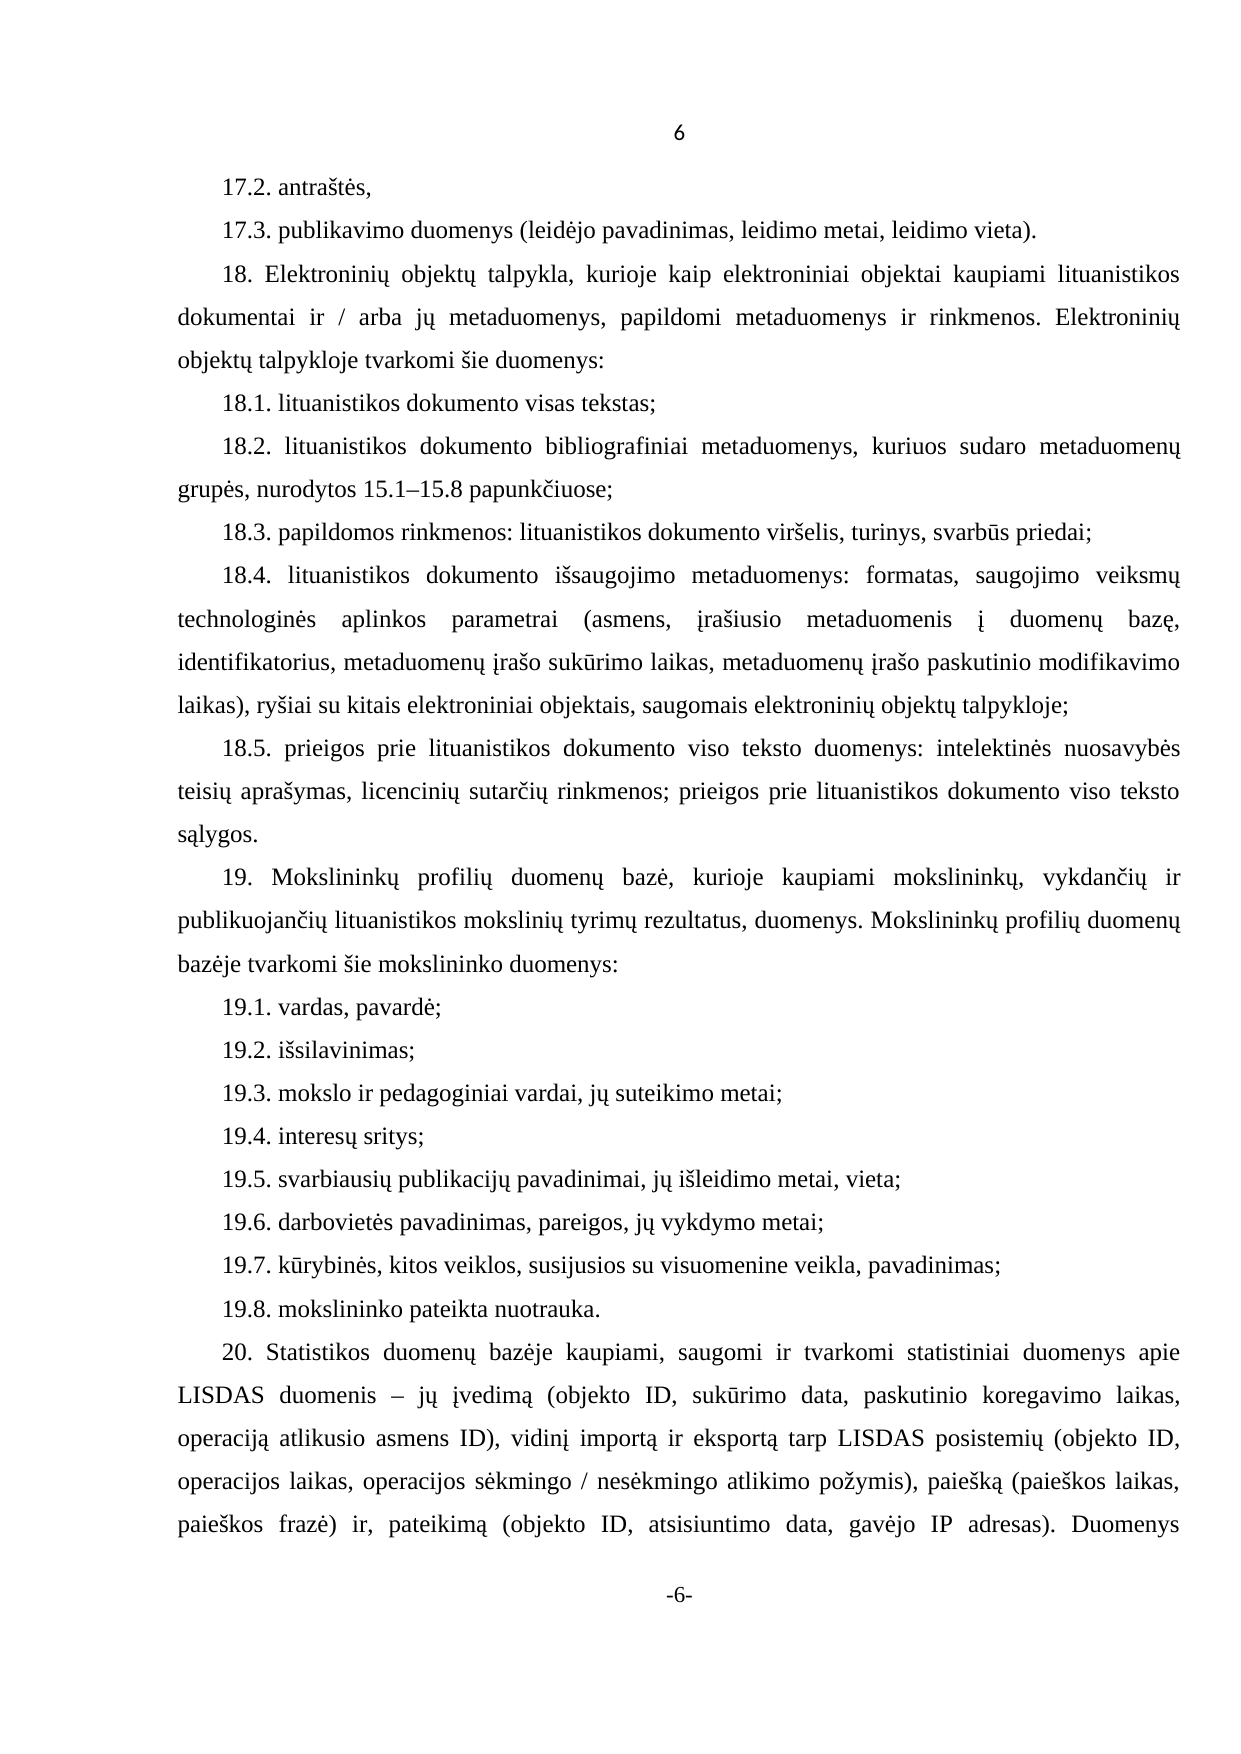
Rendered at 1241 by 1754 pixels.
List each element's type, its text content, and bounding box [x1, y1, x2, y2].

text 19.8. mokslininko pateikta nuotrauka. [177, 1294, 1181, 1322]
text 19.6. darbovietės pavadinimas, pareigos, jų vykdymo metai; [177, 1207, 1181, 1236]
text 18.2. lituanistikos dokumento bibliografiniai metaduomenys, kuriuos sudaro metaduomenų grupės, nurodytos 15.1–15.8 papunkčiuose; [177, 431, 1181, 503]
text 19.5. svarbiausių publikacijų pavadinimai, jų išleidimo metai, vieta; [177, 1164, 1181, 1193]
text 19.2. išsilavinimas; [177, 1035, 1181, 1064]
text 19.3. mokslo ir pedagoginiai vardai, jų suteikimo metai; [177, 1078, 1181, 1107]
text 19. Mokslininkų profilių duomenų bazė, kurioje kaupiami mokslininkų, vykdančių ir publikuojančių lituanistikos mokslinių tyrimų rezultatus, duomenys. Mokslininkų profilių duomenų bazėje tvarkomi šie mokslininko duomenys: [177, 862, 1181, 977]
text 19.4. interesų sritys; [177, 1121, 1181, 1150]
text 19.7. kūrybinės, kitos veiklos, susijusios su visuomenine veikla, pavadinimas; [177, 1251, 1181, 1279]
text 18.4. lituanistikos dokumento išsaugojimo metaduomenys: formatas, saugojimo veiksmų technologinės aplinkos parametrai (asmens, įrašiusio metaduomenis į duomenų bazę, identifikatorius, metaduomenų įrašo sukūrimo laikas, metaduomenų įrašo paskutinio modifikavimo laikas), ryšiai su kitais elektroniniai objektais, saugomais elektroninių objektų talpykloje; [177, 561, 1181, 719]
text 17.2. antraštės, [177, 172, 1181, 201]
text 17.3. publikavimo duomenys (leidėjo pavadinimas, leidimo metai, leidimo vieta). [177, 216, 1181, 244]
text 18.1. lituanistikos dokumento visas tekstas; [177, 388, 1181, 417]
text 18.5. prieigos prie lituanistikos dokumento viso teksto duomenys: intelektinės nuosavybės teisių aprašymas, licencinių sutarčių rinkmenos; prieigos prie lituanistikos dokumento viso teksto sąlygos. [177, 733, 1181, 848]
text 18.3. papildomos rinkmenos: lituanistikos dokumento viršelis, turinys, svarbūs priedai; [177, 517, 1181, 546]
text 18. Elektroninių objektų talpykla, kurioje kaip elektroniniai objektai kaupiami lituanistikos dokumentai ir / arba jų metaduomenys, papildomi metaduomenys ir rinkmenos. Elektroninių objektų talpykloje tvarkomi šie duomenys: [177, 259, 1181, 374]
text 19.1. vardas, pavardė; [177, 992, 1181, 1021]
text 20. Statistikos duomenų bazėje kaupiami, saugomi ir tvarkomi statistiniai duomenys apie LISDAS duomenis – jų įvedimą (objekto ID, sukūrimo data, paskutinio koregavimo laikas, operaciją atlikusio asmens ID), vidinį importą ir eksportą tarp LISDAS posistemių (objekto ID, operacijos laikas, operacijos sėkmingo / nesėkmingo atlikimo požymis), paiešką (paieškos laikas, paieškos frazė) ir, pateikimą (objekto ID, atsisiuntimo data, gavėjo IP adresas). Duomenys [177, 1337, 1181, 1538]
